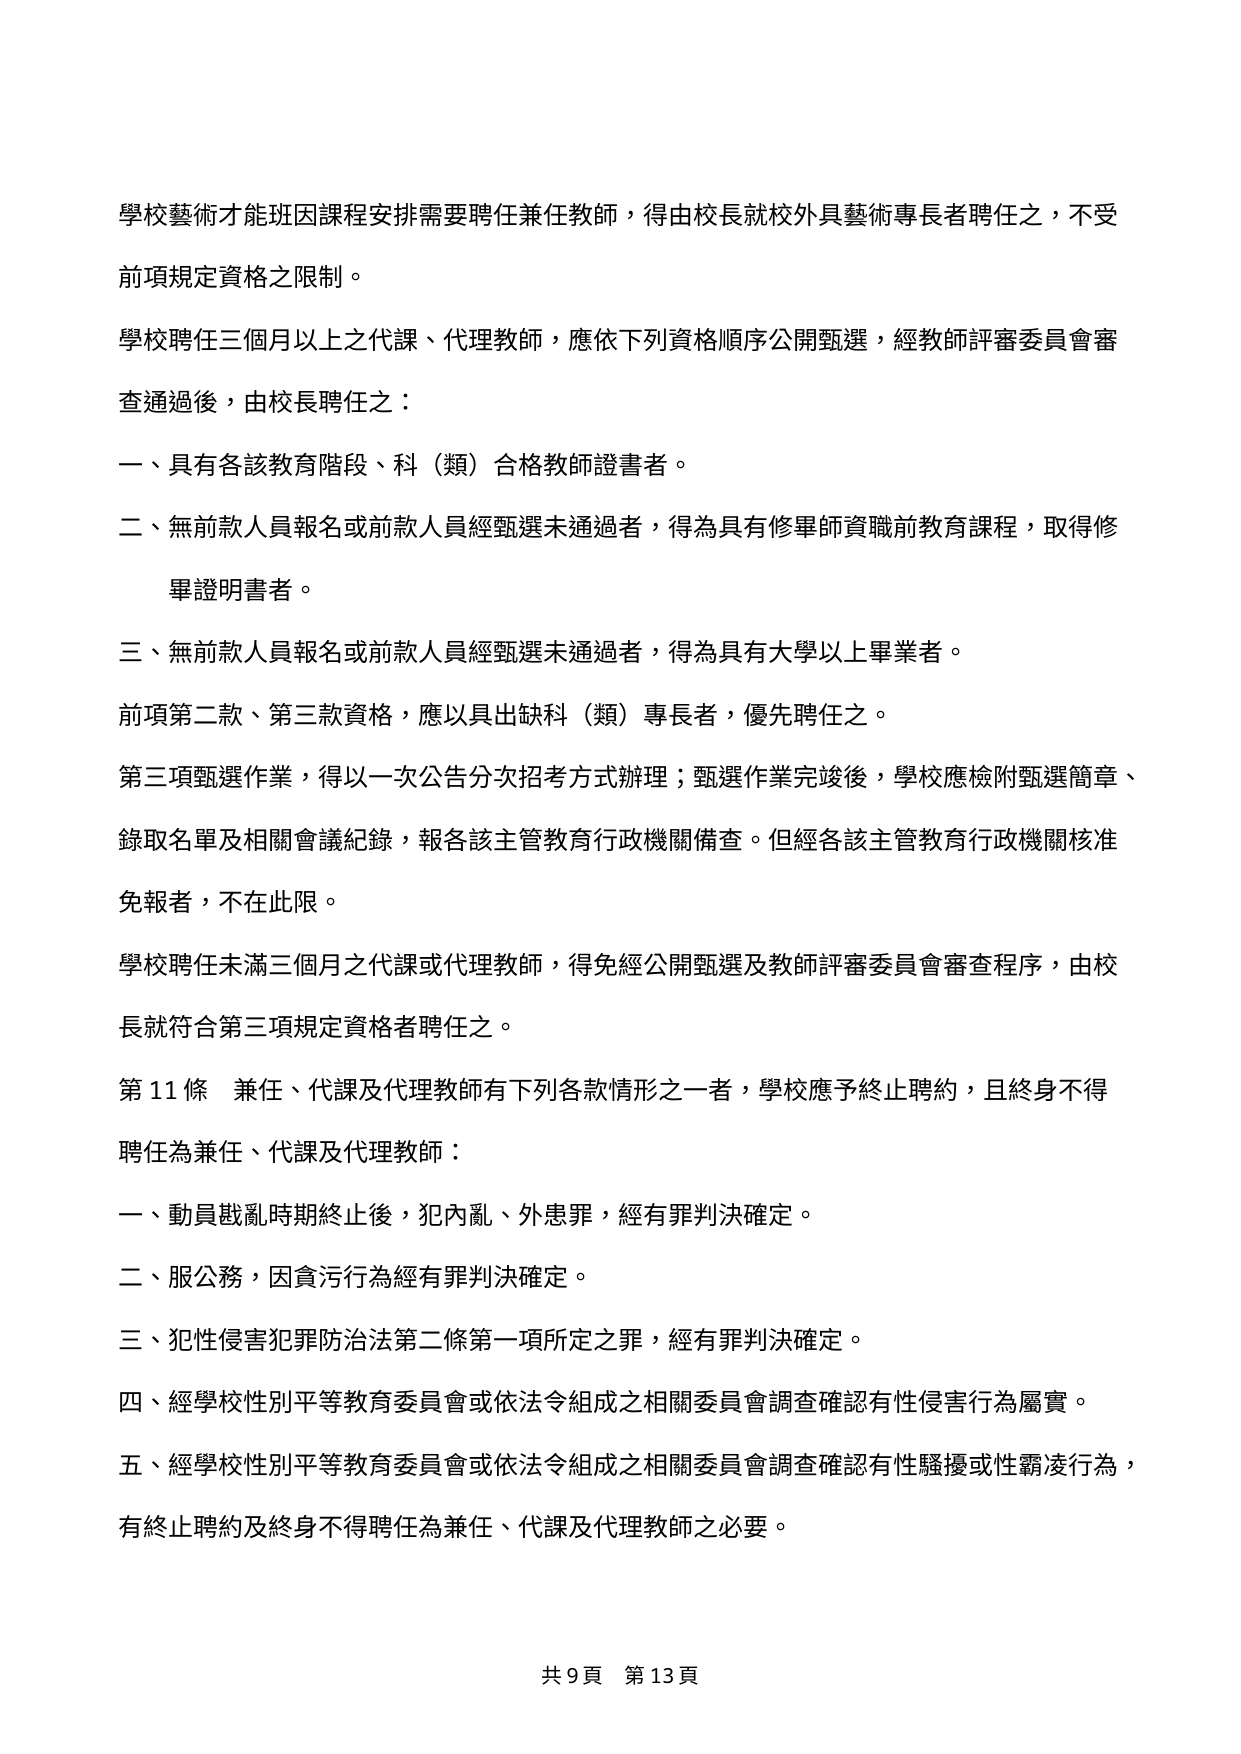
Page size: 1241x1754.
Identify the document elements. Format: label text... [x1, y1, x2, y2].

text 三、無前款人員報名或前款人員經甄選未通過者，得為具有大學以上畢業者。 [118, 609, 1122, 672]
text 三、犯性侵害犯罪防治法第二條第一項所定之罪，經有罪判決確定。 [118, 1297, 1122, 1359]
text 二、無前款人員報名或前款人員經甄選未通過者，得為具有修畢師資職前教育課程，取得修畢證明書者。 [118, 484, 1122, 609]
text 一、具有各該教育階段、科（類）合格教師證書者。 [118, 422, 1122, 484]
text 學校聘任未滿三個月之代課或代理教師，得免經公開甄選及教師評審委員會審查程序，由校長就符合第三項規定資格者聘任之。 [118, 922, 1122, 1047]
text 第三項甄選作業，得以一次公告分次招考方式辦理；甄選作業完竣後，學校應檢附甄選簡章、錄取名單及相關會議紀錄，報各該主管教育行政機關備查。但經各該主管教育行政機關核准免報者，不在此限。 [118, 734, 1122, 922]
text 二、服公務，因貪污行為經有罪判決確定。 [118, 1234, 1122, 1297]
text 一、動員戡亂時期終止後，犯內亂、外患罪，經有罪判決確定。 [118, 1172, 1122, 1234]
text 第11條 兼任、代課及代理教師有下列各款情形之一者，學校應予終止聘約，且終身不得聘任為兼任、代課及代理教師： [118, 1047, 1122, 1172]
text 前項第二款、第三款資格，應以具出缺科（類）專長者，優先聘任之。 [118, 672, 1122, 734]
text 四、經學校性別平等教育委員會或依法令組成之相關委員會調查確認有性侵害行為屬實。 [118, 1359, 1122, 1422]
text 學校藝術才能班因課程安排需要聘任兼任教師，得由校長就校外具藝術專長者聘任之，不受前項規定資格之限制。 [118, 172, 1122, 297]
text 五、經學校性別平等教育委員會或依法令組成之相關委員會調查確認有性騷擾或性霸凌行為，有終止聘約及終身不得聘任為兼任、代課及代理教師之必要。 [118, 1422, 1122, 1547]
text 學校聘任三個月以上之代課、代理教師，應依下列資格順序公開甄選，經教師評審委員會審查通過後，由校長聘任之： [118, 297, 1122, 422]
